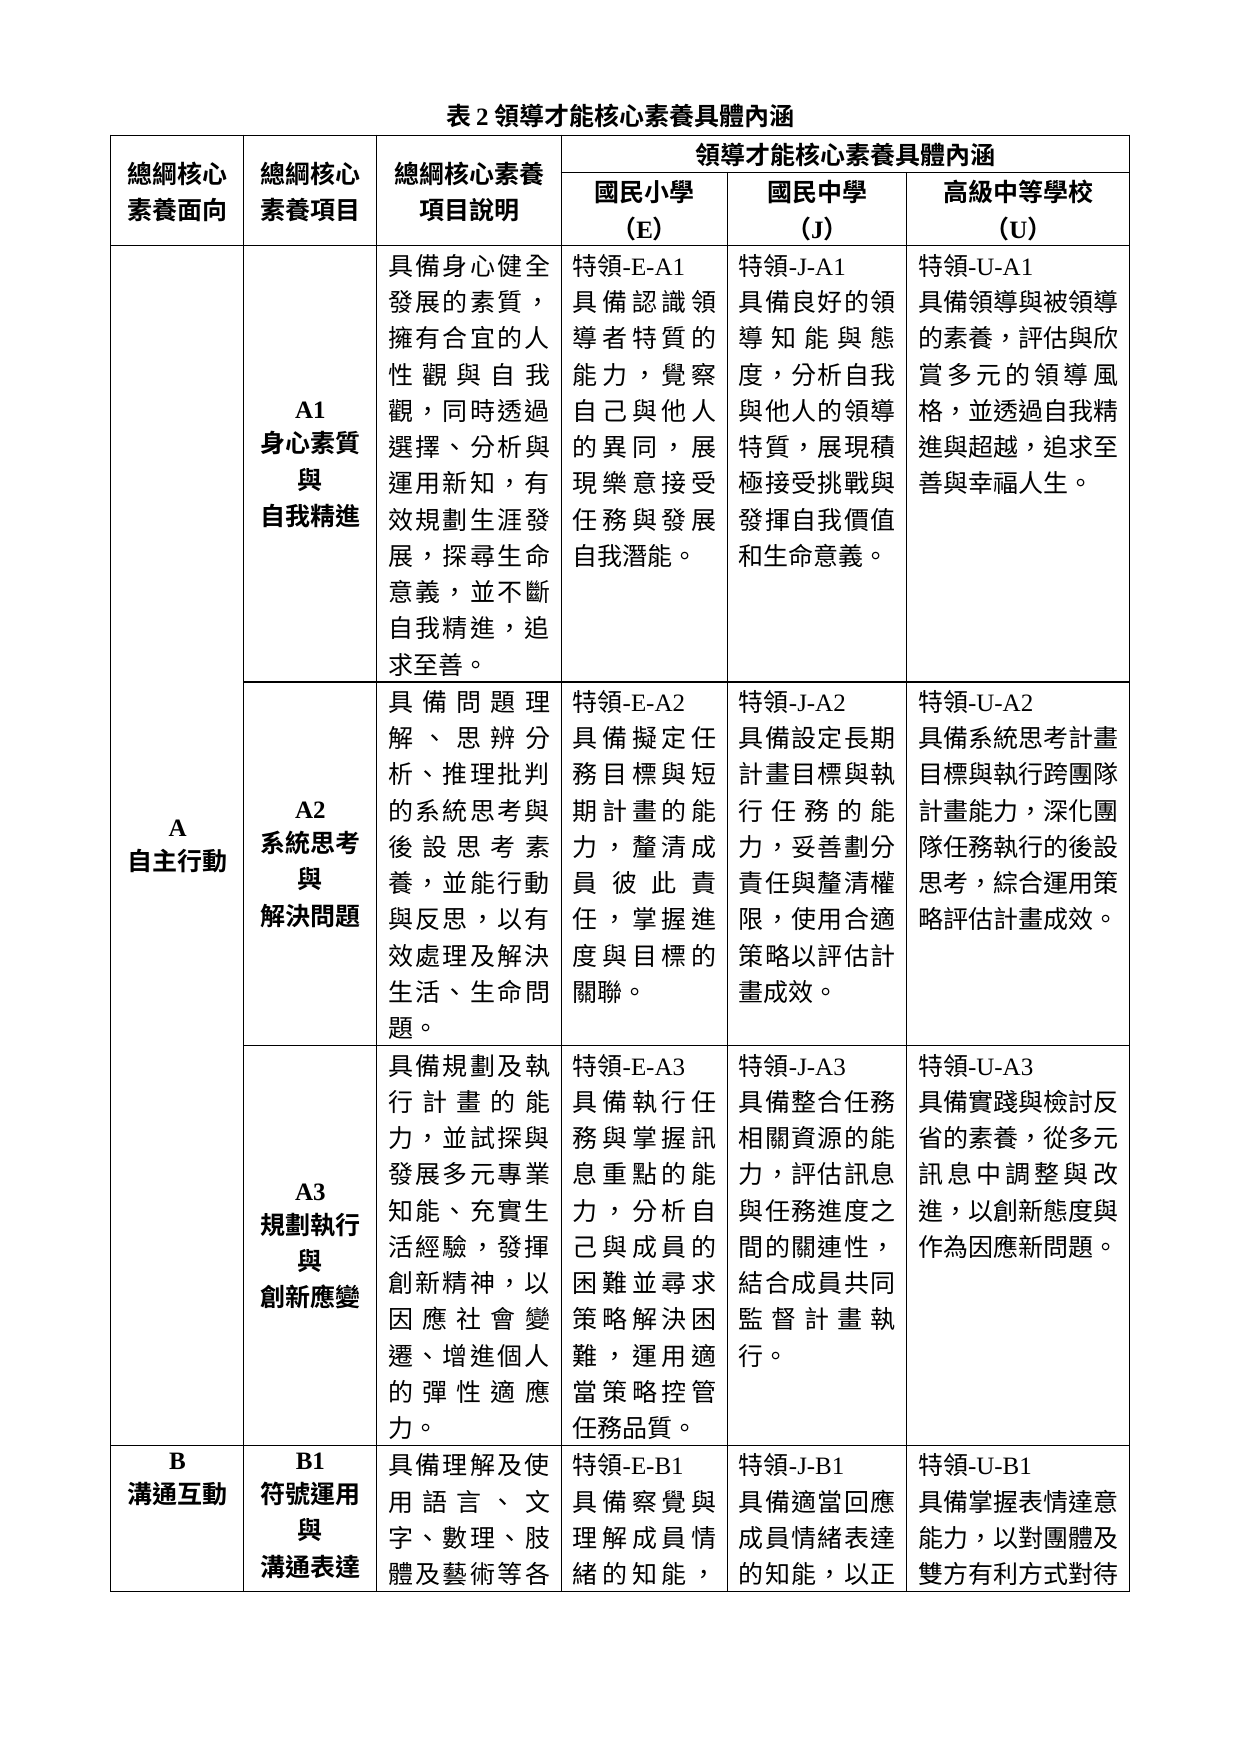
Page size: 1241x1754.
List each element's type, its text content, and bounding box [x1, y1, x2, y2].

table_cell 特領-U-B1 具備掌握表情達意能力，以對團體及雙方有利方式對待 [907, 1446, 1129, 1591]
table_cell 特領-E-A2 具備擬定任務目標與短期計畫的能力，釐清成員彼此責任，掌握進度與目標的關聯。 [562, 683, 727, 1045]
table_cell A3 規劃執行 與 創新應變 [244, 1046, 376, 1445]
table_header 總綱核心素養項目說明 [377, 136, 561, 245]
table_cell 特領-U-A1 具備領導與被領導的素養，評估與欣賞多元的領導風格，並透過自我精進與超越，追求至善與幸福人生。 [907, 246, 1129, 681]
table_cell 特領-E-A1 具備認識領導者特質的能力，覺察自己與他人的異同，展現樂意接受任務與發展自我潛能。 [562, 246, 727, 681]
table_cell 特領-E-A3 具備執行任務與掌握訊息重點的能力，分析自己與成員的困難並尋求策略解決困難，運用適當策略控管任務品質。 [562, 1046, 727, 1445]
table_cell 具備身心健全發展的素質，擁有合宜的人性觀與自我觀，同時透過選擇、分析與運用新知，有效規劃生涯發展，探尋生命意義，並不斷自我精進，追求至善。 [377, 246, 561, 681]
table_cell B1 符號運用 與 溝通表達 [244, 1446, 376, 1591]
table_cell B 溝通互動 [111, 1446, 243, 1591]
table_cell 特領-U-A2 具備系統思考計畫目標與執行跨團隊計畫能力，深化團隊任務執行的後設思考，綜合運用策略評估計畫成效。 [907, 683, 1129, 1045]
table_cell 具備問題理解、思辨分析、推理批判的系統思考與後設思考素養，並能行動與反思，以有效處理及解決生活、生命問題。 [377, 683, 561, 1045]
table_cell 特領-E-B1 具備察覺與理解成員情緒的知能， [562, 1446, 727, 1591]
table_cell A1 身心素質 與 自我精進 [244, 246, 376, 681]
table_cell 具備理解及使用語言、文字、數理、肢體及藝術等各 [377, 1446, 561, 1591]
table_header 總綱核心素養面向 [111, 136, 243, 245]
table_cell A2 系統思考 與 解決問題 [244, 683, 376, 1045]
table_cell A 自主行動 [111, 246, 243, 1445]
table_cell 特領-J-B1 具備適當回應成員情緒表達的知能，以正 [728, 1446, 906, 1591]
table_cell 國民中學（J） [728, 173, 906, 245]
table_cell 特領-J-A3 具備整合任務相關資源的能力，評估訊息與任務進度之間的關連性，結合成員共同監督計畫執行。 [728, 1046, 906, 1445]
table_header 領導才能核心素養具體內涵 [562, 136, 1129, 172]
table_cell 特領-U-A3 具備實踐與檢討反省的素養，從多元訊息中調整與改進，以創新態度與作為因應新問題。 [907, 1046, 1129, 1445]
table_cell 國民小學（E） [562, 173, 727, 245]
table_header 總綱核心素養項目 [244, 136, 376, 245]
subtitle 表2 領導才能核心素養具體內涵 [103, 89, 1137, 134]
table_cell 特領-J-A1 具備良好的領導知能與態度，分析自我與他人的領導特質，展現積極接受挑戰與發揮自我價值和生命意義。 [728, 246, 906, 681]
table_cell 高級中等學校（U） [907, 173, 1129, 245]
table_cell 特領-J-A2 具備設定長期計畫目標與執行任務的能力，妥善劃分責任與釐清權限，使用合適策略以評估計畫成效。 [728, 683, 906, 1045]
table_cell 具備規劃及執行計畫的能力，並試探與發展多元專業知能、充實生活經驗，發揮創新精神，以因應社會變遷、增進個人的彈性適應力。 [377, 1046, 561, 1445]
